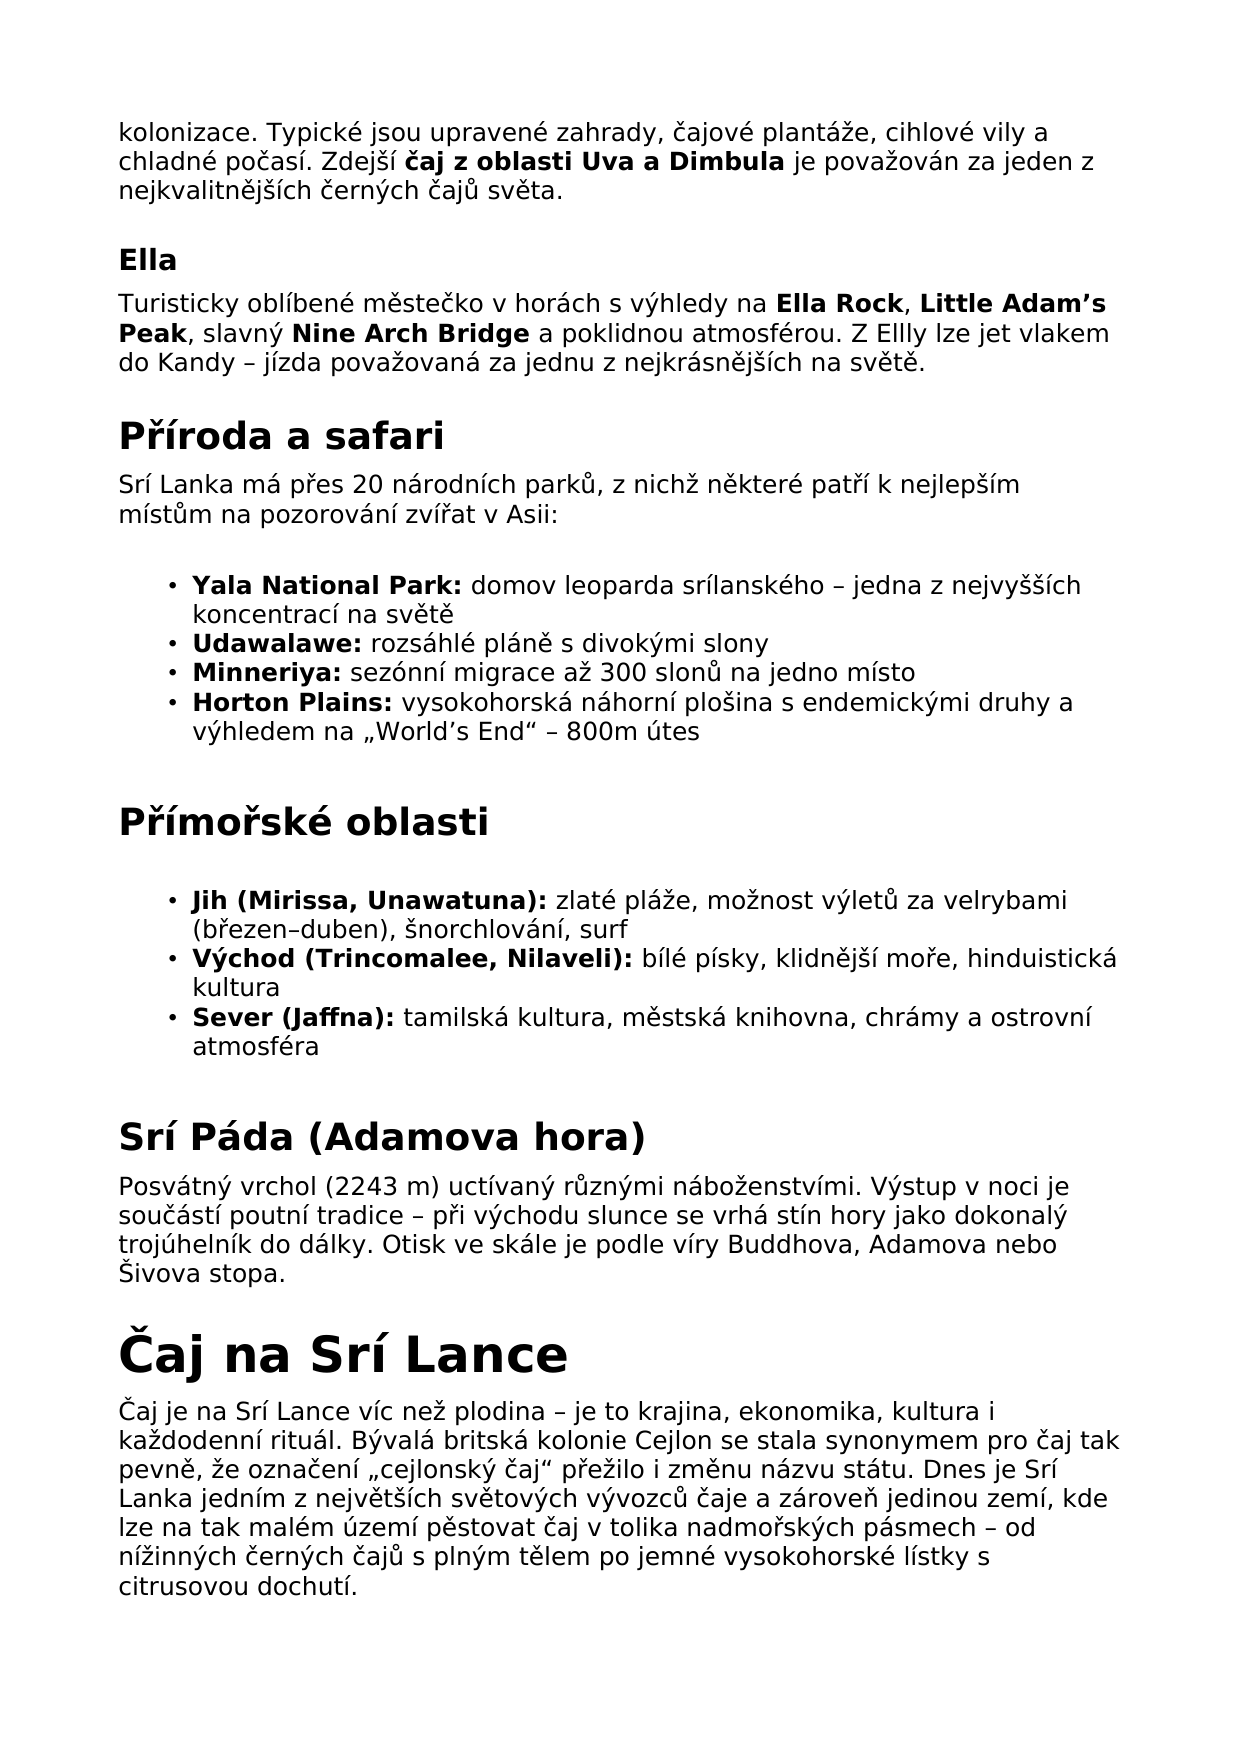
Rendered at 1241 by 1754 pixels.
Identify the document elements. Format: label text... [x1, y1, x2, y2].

list Sever (Jaffna): tamilská kultura, městská knihovna, chrámy a ostrovní atmosféra [177, 1003, 1122, 1061]
subtitle Příroda a safari [118, 414, 1122, 458]
text Posvátný vrchol (2243 m) uctívaný různými náboženstvími. Výstup v noci je součástí poutní tradice – při východu slunce se vrhá stín hory jako dokonalý trojúhelník do dálky. Otisk ve skále je podle víry Buddhova, Adamova nebo Šivova stopa. [118, 1172, 1122, 1288]
list Yala National Park: domov leoparda srílanského – jedna z nejvyšších koncentrací na světě [177, 571, 1122, 629]
text Čaj je na Srí Lance víc než plodina – je to krajina, ekonomika, kultura i každodenní rituál. Bývalá britská kolonie Cejlon se stala synonymem pro čaj tak pevně, že označení „cejlonský čaj“ přežilo i změnu názvu státu. Dnes je Srí Lanka jedním z největších světových vývozců čaje a zároveň jedinou zemí, kde lze na tak malém území pěstovat čaj v tolika nadmořských pásmech – od nížinných černých čajů s plným tělem po jemné vysokohorské lístky s citrusovou dochutí. [118, 1397, 1122, 1601]
subtitle Srí Páda (Adamova hora) [118, 1116, 1122, 1159]
list Východ (Trincomalee, Nilaveli): bílé písky, klidnější moře, hinduistická kultura [177, 944, 1122, 1003]
list Minneriya: sezónní migrace až 300 slonů na jedno místo [177, 658, 1122, 688]
text Turisticky oblíbené městečko v horách s výhledy na Ella Rock, Little Adam’s Peak, slavný Nine Arch Bridge a poklidnou atmosférou. Z Ellly lze jet vlakem do Kandy – jízda považovaná za jednu z nejkrásnějších na světě. [118, 289, 1122, 377]
subtitle Ella [118, 243, 1122, 277]
list Jih (Mirissa, Unawatuna): zlaté pláže, možnost výletů za velrybami (březen–duben), šnorchlování, surf [177, 886, 1122, 944]
subtitle Přímořské oblasti [118, 801, 1122, 844]
subtitle Čaj na Srí Lance [118, 1326, 1122, 1384]
list Udawalawe: rozsáhlé pláně s divokými slony [177, 629, 1122, 658]
text Srí Lanka má přes 20 národních parků, z nichž některé patří k nejlepším místům na pozorování zvířat v Asii: [118, 471, 1122, 529]
list Horton Plains: vysokohorská náhorní plošina s endemickými druhy a výhledem na „World’s End“ – 800m útes [177, 688, 1122, 746]
text kolonizace. Typické jsou upravené zahrady, čajové plantáže, cihlové vily a chladné počasí. Zdejší čaj z oblasti Uva a Dimbula je považován za jeden z nejkvalitnějších černých čajů světa. [118, 118, 1122, 206]
